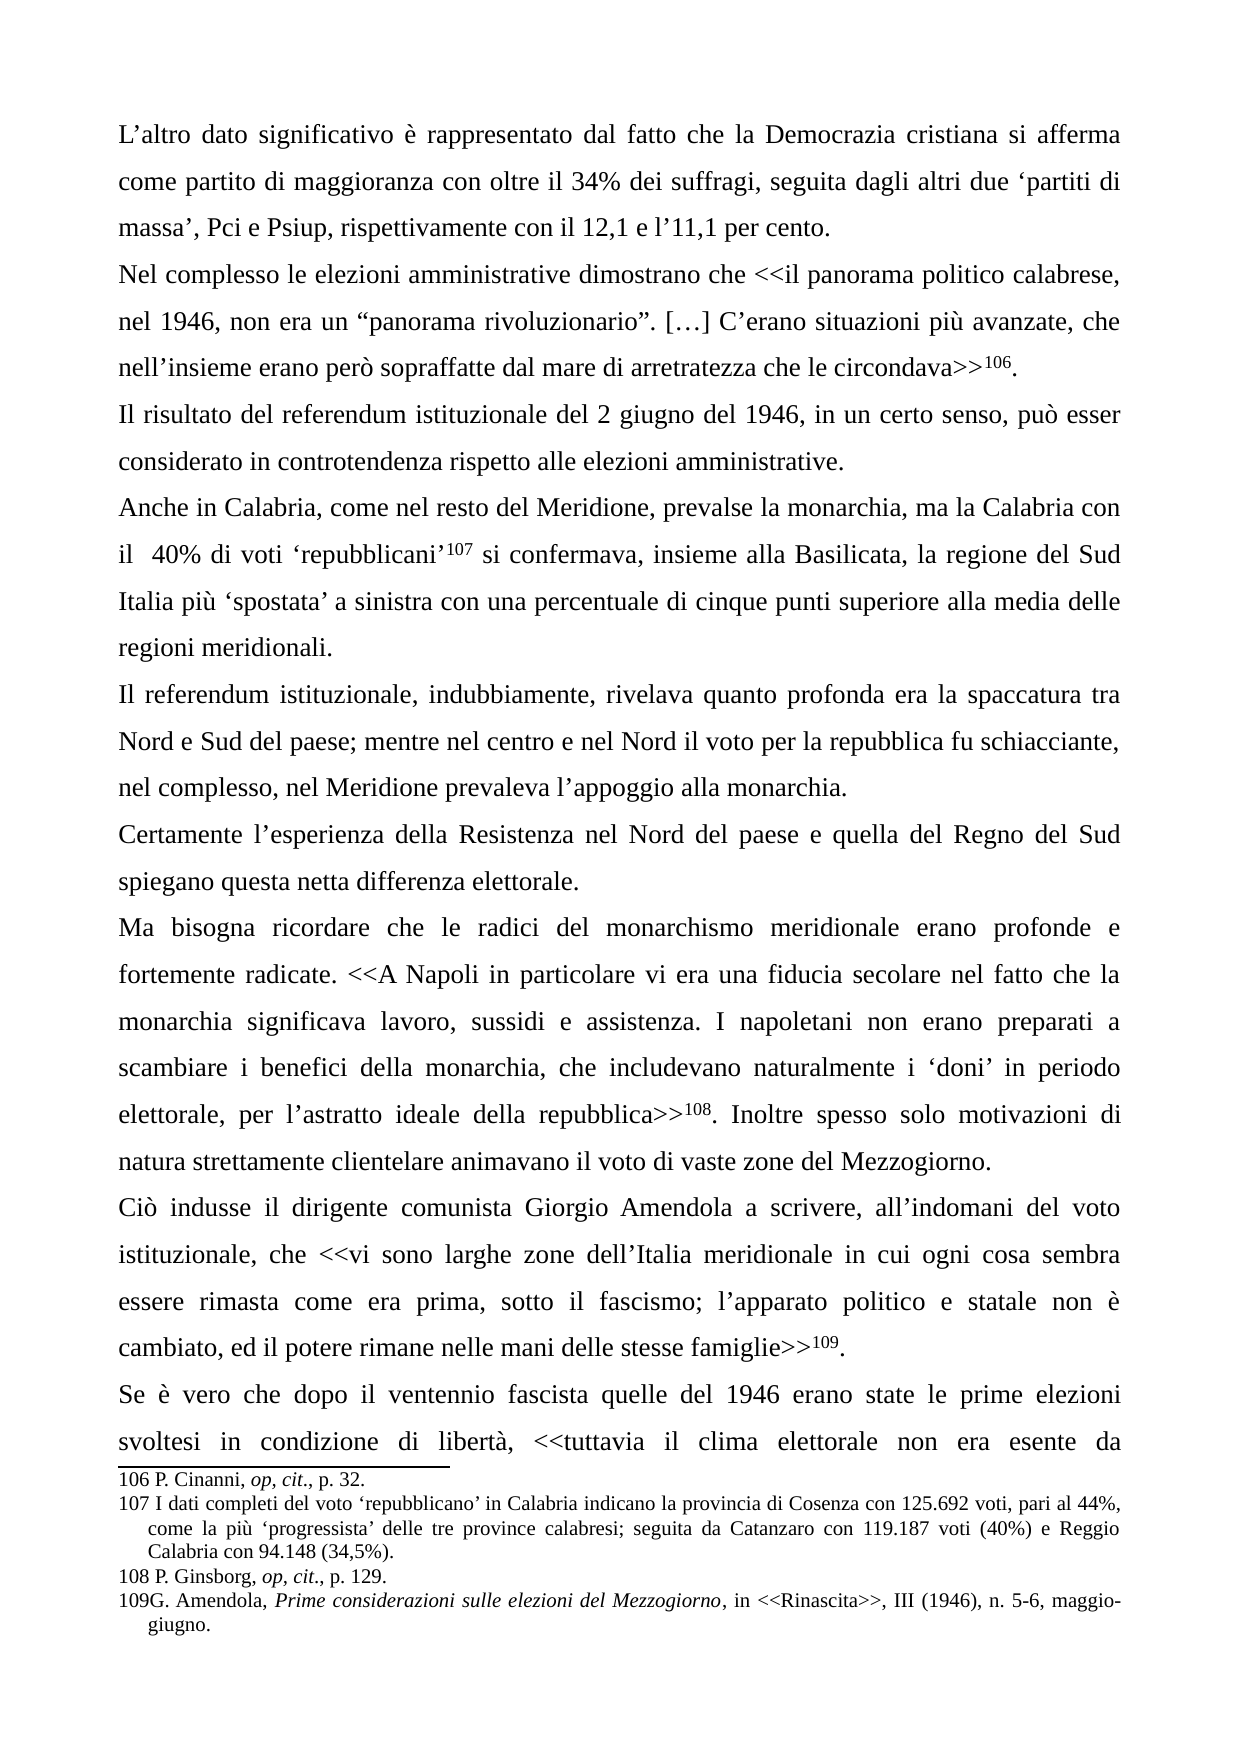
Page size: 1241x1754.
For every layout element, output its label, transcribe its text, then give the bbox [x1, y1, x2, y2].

text G. Amendola, Prime considerazioni sulle elezioni del Mezzogiorno, in <<Rinascita>>, III (1946), n. 5-6, maggio-giugno. [118, 1588, 1122, 1636]
text Ma bisogna ricordare che le radici del monarchismo meridionale erano profonde e fortemente radicate. <<A Napoli in particolare vi era una fiducia secolare nel fatto che la monarchia significava lavoro, sussidi e assistenza. I napoletani non erano preparati a scambiare i benefici della monarchia, che includevano naturalmente i ‘doni’ in periodo elettorale, per l’astratto ideale della repubblica>>. Inoltre spesso solo motivazioni di natura strettamente clientelare animavano il voto di vaste zone del Mezzogiorno. [118, 911, 1122, 1176]
text L’altro dato significativo è rappresentato dal fatto che la Democrazia cristiana si afferma come partito di maggioranza con oltre il 34% dei suffragi, seguita dagli altri due ‘partiti di massa’, Pci e Psiup, rispettivamente con il 12,1 e l’11,1 per cento. [118, 118, 1122, 243]
text P. Ginsborg, op, cit., p. 129. [118, 1563, 1122, 1588]
text I dati completi del voto ‘repubblicano’ in Calabria indicano la provincia di Cosenza con 125.692 voti, pari al 44%, come la più ‘progressista’ delle tre province calabresi; seguita da Catanzaro con 119.187 voti (40%) e Reggio Calabria con 94.148 (34,5%). [118, 1491, 1122, 1563]
text P. Cinanni, op, cit., p. 32. [118, 1467, 1122, 1491]
text Il risultato del referendum istituzionale del 2 giugno del 1946, in un certo senso, può esser considerato in controtendenza rispetto alle elezioni amministrative. [118, 398, 1122, 476]
text Se è vero che dopo il ventennio fascista quelle del 1946 erano state le prime elezioni svoltesi in condizione di libertà, <<tuttavia il clima elettorale non era esente da [118, 1378, 1122, 1456]
text Il referendum istituzionale, indubbiamente, rivelava quanto profonda era la spaccatura tra Nord e Sud del paese; mentre nel centro e nel Nord il voto per la repubblica fu schiacciante, nel complesso, nel Meridione prevaleva l’appoggio alla monarchia. [118, 678, 1122, 803]
text Ciò indusse il dirigente comunista Giorgio Amendola a scrivere, all’indomani del voto istituzionale, che <<vi sono larghe zone dell’Italia meridionale in cui ogni cosa sembra essere rimasta come era prima, sotto il fascismo; l’apparato politico e statale non è cambiato, ed il potere rimane nelle mani delle stesse famiglie>>. [118, 1191, 1122, 1363]
text Nel complesso le elezioni amministrative dimostrano che <<il panorama politico calabrese, nel 1946, non era un “panorama rivoluzionario”. […] C’erano situazioni più avanzate, che nell’insieme erano però sopraffatte dal mare di arretratezza che le circondava>>. [118, 258, 1122, 383]
text Certamente l’esperienza della Resistenza nel Nord del paese e quella del Regno del Sud spiegano questa netta differenza elettorale. [118, 818, 1122, 896]
text Anche in Calabria, come nel resto del Meridione, prevalse la monarchia, ma la Calabria con il 40% di voti ‘repubblicani’ si confermava, insieme alla Basilicata, la regione del Sud Italia più ‘spostata’ a sinistra con una percentuale di cinque punti superiore alla media delle regioni meridionali. [118, 491, 1122, 663]
